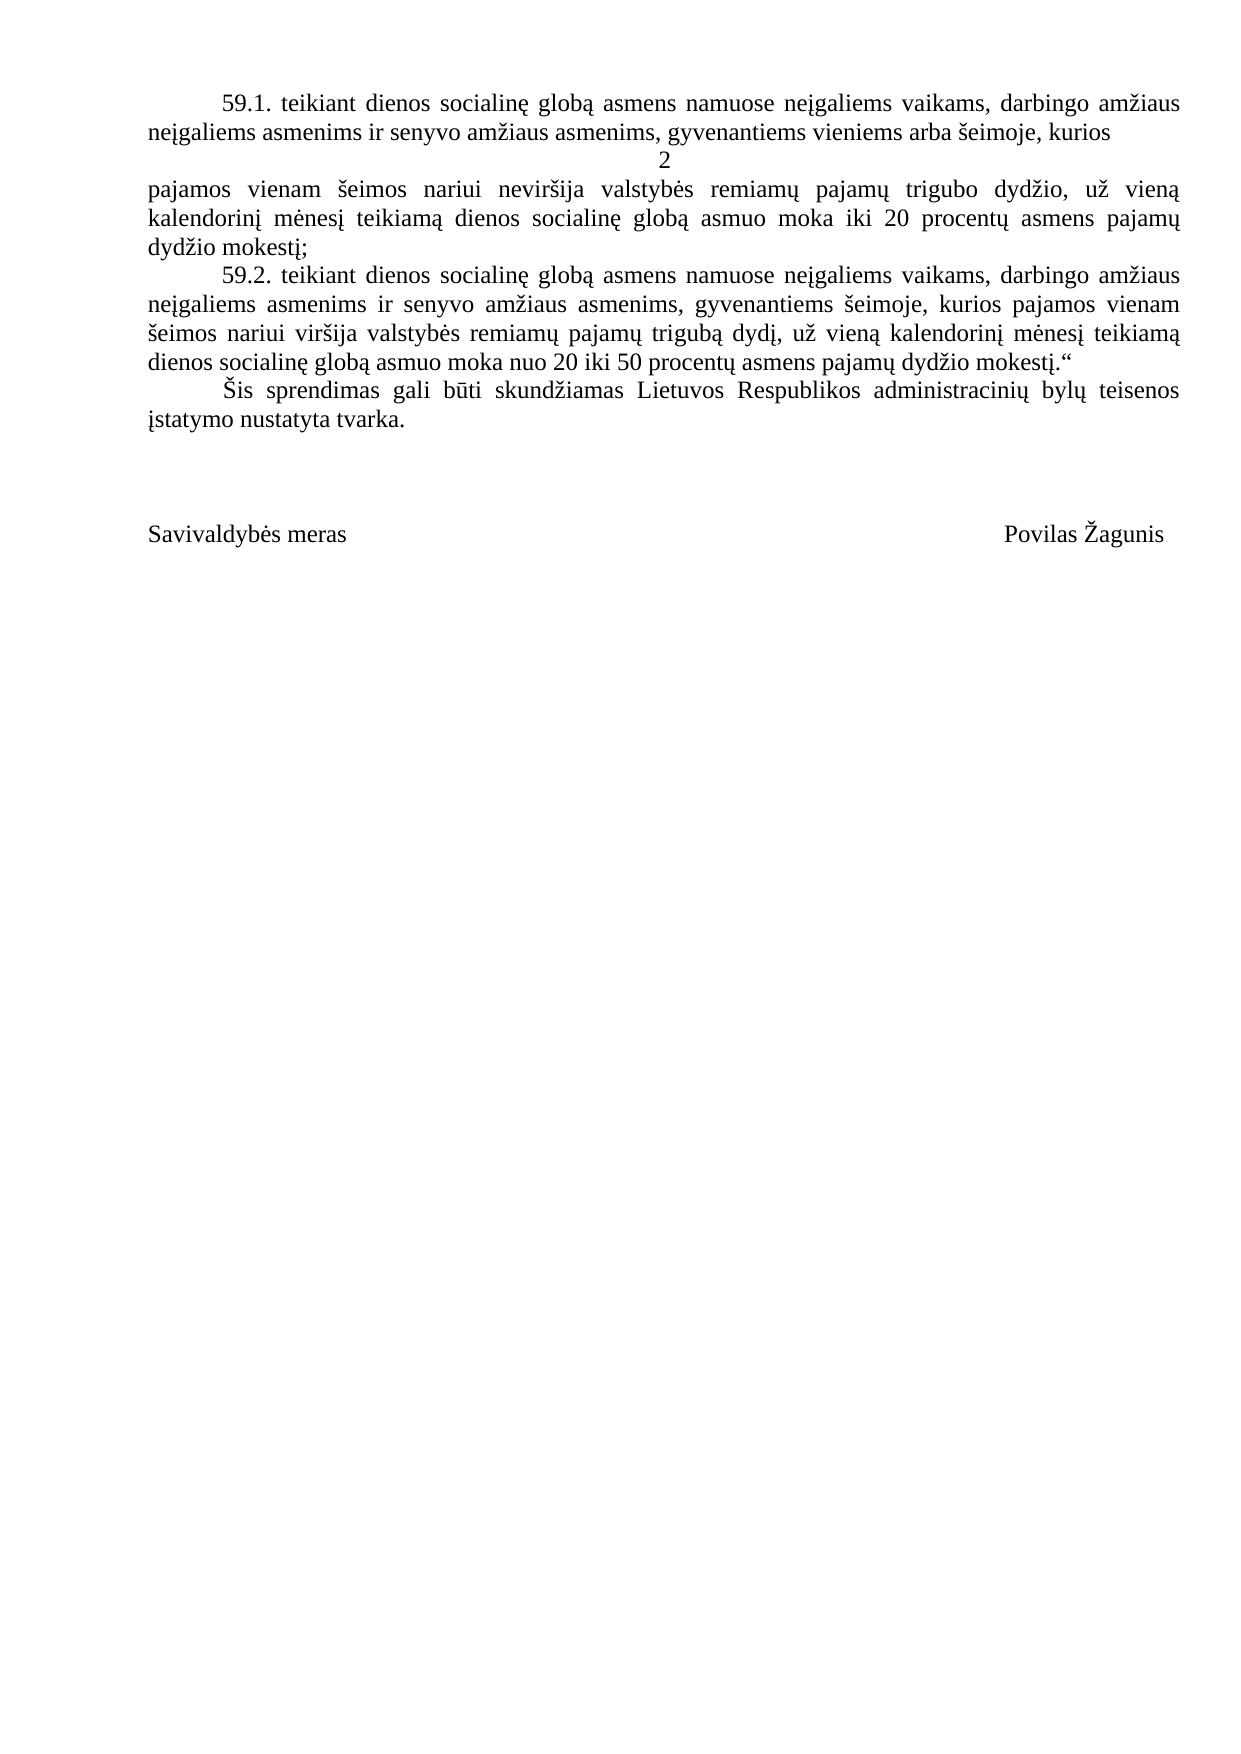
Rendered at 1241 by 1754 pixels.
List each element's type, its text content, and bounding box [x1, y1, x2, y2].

text pajamos vienam šeimos nariui neviršija valstybės remiamų pajamų trigubo dydžio, už vieną kalendorinį mėnesį teikiamą dienos socialinę globą asmuo moka iki 20 procentų asmens pajamų dydžio mokestį; [148, 174, 1181, 260]
text 59.1. teikiant dienos socialinę globą asmens namuose neįgaliems vaikams, darbingo amžiaus neįgaliems asmenims ir senyvo amžiaus asmenims, gyvenantiems vieniems arba šeimoje, kurios [148, 88, 1181, 145]
text Šis sprendimas gali būti skundžiamas Lietuvos Respublikos administracinių bylų teisenos įstatymo nustatyta tvarka. [148, 375, 1181, 433]
text Savivaldybės meras Povilas Žagunis [148, 519, 1181, 548]
text 2 [148, 145, 1181, 174]
text 59.2. teikiant dienos socialinę globą asmens namuose neįgaliems vaikams, darbingo amžiaus neįgaliems asmenims ir senyvo amžiaus asmenims, gyvenantiems šeimoje, kurios pajamos vienam šeimos nariui viršija valstybės remiamų pajamų trigubą dydį, už vieną kalendorinį mėnesį teikiamą dienos socialinę globą asmuo moka nuo 20 iki 50 procentų asmens pajamų dydžio mokestį.“ [148, 260, 1181, 375]
